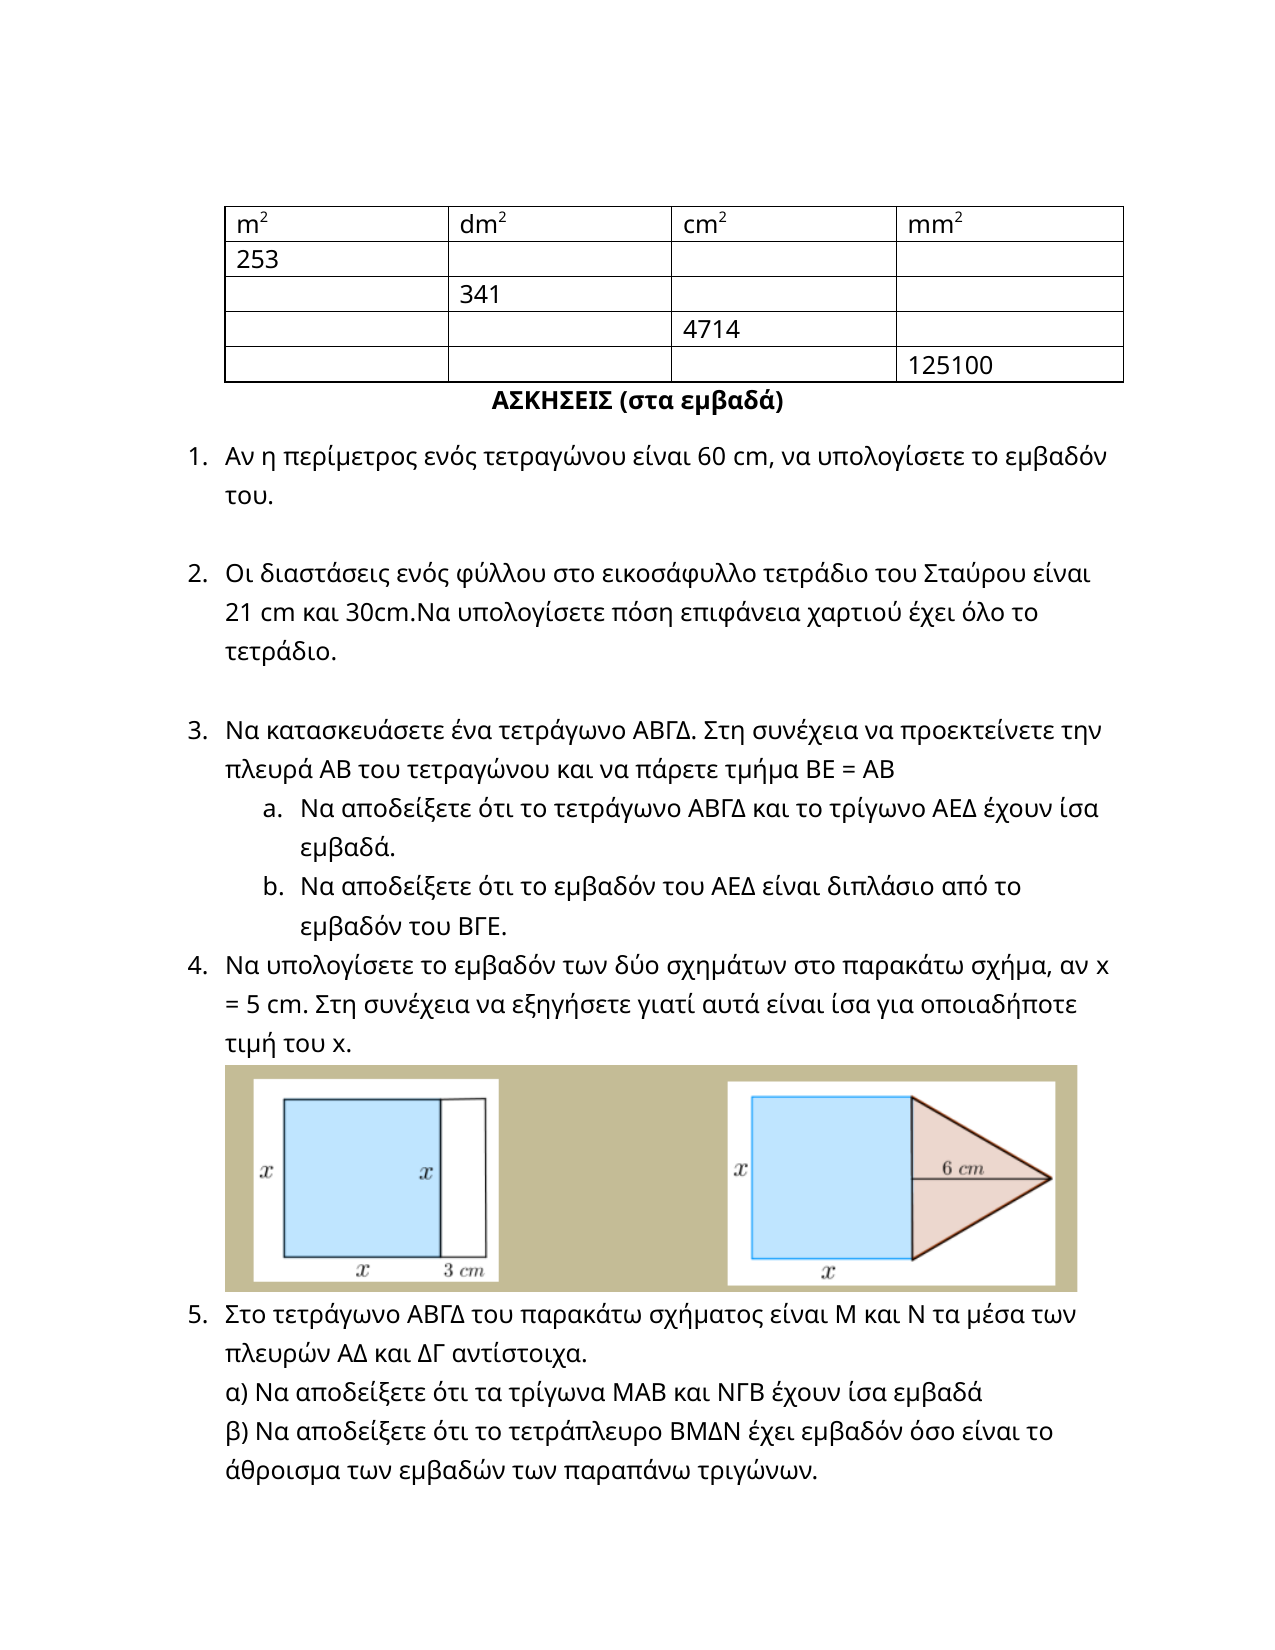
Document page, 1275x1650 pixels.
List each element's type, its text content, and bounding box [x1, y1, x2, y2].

table_header dm2 [449, 207, 671, 241]
table_cell 341 [449, 277, 671, 311]
table_cell [449, 347, 671, 381]
table_cell [226, 277, 448, 311]
table_cell 4714 [672, 312, 896, 346]
table_cell [672, 277, 896, 311]
table_cell [897, 312, 1123, 346]
list Οι διαστάσεις ενός φύλλου στο εικοσάφυλλο τετράδιο του Σταύρου είναι 21 cm και 30cm.Να υπολογίσετε πόση επιφάνεια χαρτιού έχει όλο το τετράδιο. [187, 556, 1125, 668]
list Να κατασκευάσετε ένα τετράγωνο ΑΒΓΔ. Στη συνέχεια να προεκτείνετε την πλευρά ΑΒ του τετραγώνου και να πάρετε τμήμα ΒΕ = ΑΒ [187, 712, 1125, 786]
list Να υπολογίσετε το εμβαδόν των δύο σχημάτων στο παρακάτω σχήμα, αν x = 5 cm. Στη συνέχεια να εξηγήσετε γιατί αυτά είναι ίσα για οποιαδήποτε τιμή του x. [187, 947, 1125, 1060]
list Να αποδείξετε ότι το εμβαδόν του ΑΕΔ είναι διπλάσιο από το εμβαδόν του ΒΓΕ. [262, 869, 1125, 942]
list Να αποδείξετε ότι το τετράγωνο ΑΒΓΔ και το τρίγωνο ΑΕΔ έχουν ίσα εμβαδά. [262, 791, 1125, 864]
list α) Να αποδείξετε ότι τα τρίγωνα ΜΑΒ και ΝΓΒ έχουν ίσα εμβαδά [225, 1374, 1125, 1409]
list β) Να αποδείξετε ότι το τετράπλευρο ΒΜΔΝ έχει εμβαδόν όσο είναι το άθροισμα των εμβαδών των παραπάνω τριγώνων. [225, 1414, 1125, 1487]
text ΑΣΚΗΣΕΙΣ (στα εμβαδά) [150, 382, 1125, 416]
list Αν η περίμετρος ενός τετραγώνου είναι 60 cm, να υπολογίσετε το εμβαδόν του. [187, 438, 1125, 511]
table_cell 125100 [897, 347, 1123, 381]
table_header m2 [226, 207, 448, 241]
table_cell [672, 242, 896, 276]
table_cell [226, 312, 448, 346]
table_cell [226, 347, 448, 381]
table_cell [449, 242, 671, 276]
table_cell [897, 277, 1123, 311]
table_cell 253 [226, 242, 448, 276]
list Στο τετράγωνο ΑΒΓΔ του παρακάτω σχήματος είναι Μ και Ν τα μέσα των πλευρών ΑΔ και ΔΓ αντίστοιχα. [187, 1296, 1125, 1369]
table_cell [897, 242, 1123, 276]
table_header mm2 [897, 207, 1123, 241]
table_cell [672, 347, 896, 381]
table_header cm2 [672, 207, 896, 241]
table_cell [449, 312, 671, 346]
